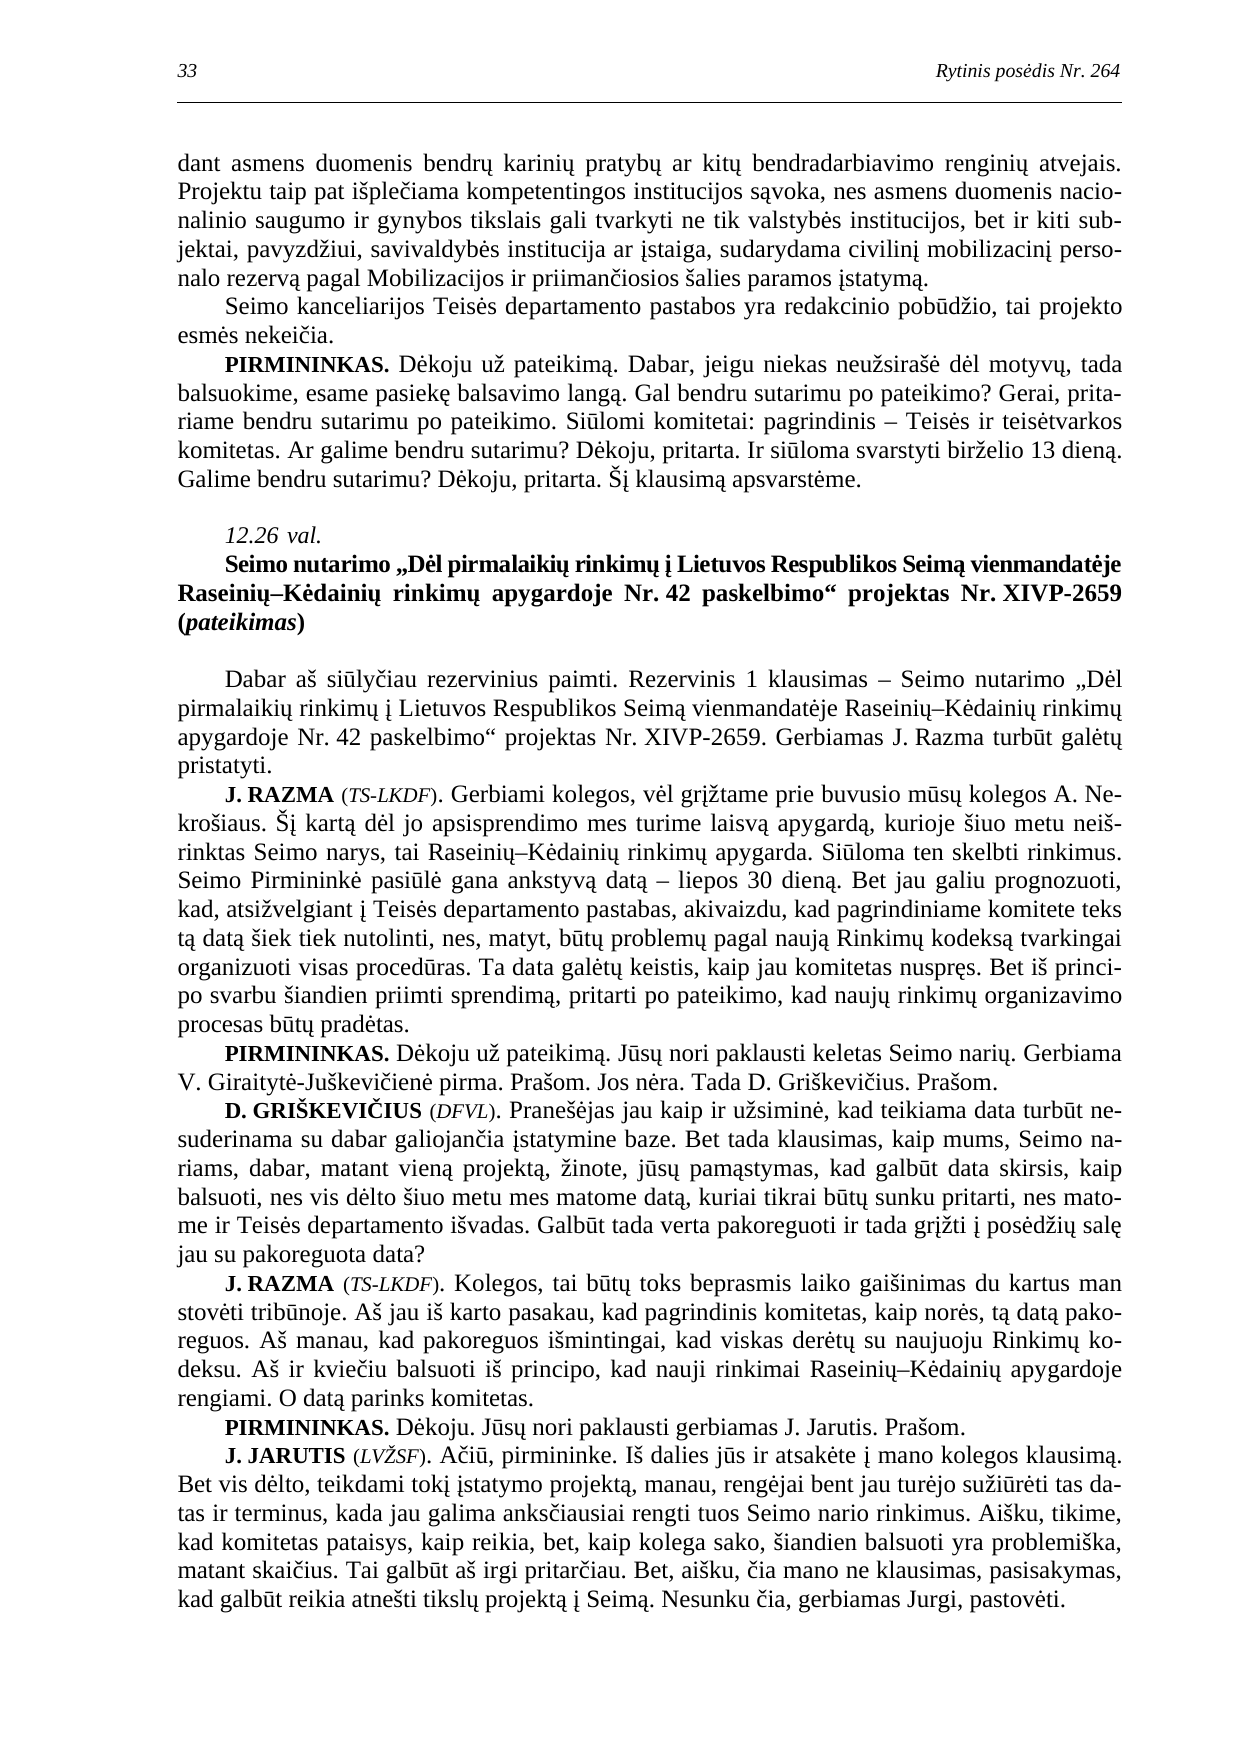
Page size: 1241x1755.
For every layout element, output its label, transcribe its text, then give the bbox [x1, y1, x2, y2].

text PIRMININKAS. Dė­ko­ju. Jū­sų no­ri pa­klaus­ti ger­bia­mas J. Ja­ru­tis. Pra­šom. [177, 1412, 1122, 1440]
text 12.26 val. [224, 521, 1122, 549]
text Da­bar aš siū­ly­čiau re­zer­vi­nius pa­im­ti. Re­zer­vi­nis 1 klau­si­mas – Sei­mo nu­ta­ri­mo „Dėl pir­ma­lai­kių rin­ki­mų į Lie­tu­vos Res­pub­li­kos Sei­mą vien­man­da­tė­je Raseinių–Kėdainių rin­ki­mų apy­gar­do­je Nr. 42 pa­skel­bi­mo“ pro­jek­tas Nr. XIVP-2659. Ger­bia­mas J. Raz­ma tur­būt ga­lė­tų pri­sta­ty­ti. [177, 664, 1122, 779]
text Sei­mo nu­ta­ri­mo „Dėl pir­ma­lai­kių rin­ki­mų į Lie­tu­vos Res­pub­li­kos Sei­mą vienmanda­tė­je Raseinių–Kėdainių rin­ki­mų apy­gar­do­je Nr. 42 pa­skel­bi­mo“ pro­jek­tas Nr. XIVP-2659 (pa­tei­ki­mas) [177, 549, 1122, 635]
text PIRMININKAS. Dė­ko­ju už pa­tei­ki­mą. Da­bar, jei­gu nie­kas ne­už­si­ra­šė dėl mo­ty­vų, ta­da bal­suo­ki­me, esa­me pa­sie­kę bal­sa­vi­mo lan­gą. Gal ben­dru su­ta­ri­mu po pa­tei­ki­mo? Ge­rai, pri­ta­ria­me ben­dru su­ta­ri­mu po pa­tei­ki­mo. Siū­lo­mi ko­mi­te­tai: pa­grin­di­nis – Tei­sės ir tei­sėt­var­kos ko­mi­te­tas. Ar ga­li­me ben­dru su­ta­ri­mu? Dė­ko­ju, pri­tar­ta. Ir siū­lo­ma svars­ty­ti bir­že­lio 13 die­ną. Ga­li­me ben­dru su­ta­ri­mu? Dė­ko­ju, pri­tar­ta. Šį klau­si­mą ap­svars­tė­me. [177, 349, 1122, 493]
text Sei­mo kan­ce­lia­ri­jos Tei­sės de­par­ta­men­to pa­sta­bos yra re­dak­ci­nio po­bū­džio, tai pro­jek­to es­mės ne­kei­čia. [177, 291, 1122, 349]
text PIRMININKAS. Dė­ko­ju už pa­tei­ki­mą. Jū­sų no­ri pa­klaus­ti ke­le­tas Sei­mo na­rių. Ger­bia­ma V. Gi­rai­ty­tė-Juš­ke­vi­čie­nė pir­ma. Pra­šom. Jos nė­ra. Ta­da D. Griš­ke­vi­čius. Pra­šom. [177, 1038, 1122, 1095]
text D. GRIŠKEVIČIUS (DFVL). Pra­ne­šė­jas jau kaip ir už­si­mi­nė, kad tei­kia­ma da­ta tur­būt ne­su­de­ri­na­ma su da­bar ga­lio­jan­čia įsta­ty­mi­ne ba­ze. Bet ta­da klau­si­mas, kaip mums, Sei­mo na­riams, da­bar, ma­tant vie­ną pro­jek­tą, ži­no­te, jū­sų pa­mąs­ty­mas, kad gal­būt da­ta skir­sis, kaip bal­suo­ti, nes vis dėl­to šiuo me­tu mes ma­to­me da­tą, ku­riai tik­rai bū­tų sun­ku pri­tar­ti, nes ma­to­me ir Tei­sės de­par­ta­men­to iš­va­das. Gal­būt ta­da ver­ta pa­ko­re­guo­ti ir ta­da grįž­ti į po­sė­džių sa­lę jau su pa­ko­re­guo­ta da­ta? [177, 1095, 1122, 1268]
text J. RAZMA (TS-LKDF). Ko­le­gos, tai bū­tų toks be­pras­mis lai­ko gai­ši­ni­mas du kar­tus man sto­vė­ti tri­bū­no­je. Aš jau iš kar­to pa­sa­kau, kad pa­grin­di­nis ko­mi­te­tas, kaip no­rės, tą da­tą pa­ko­re­guos. Aš ma­nau, kad pa­ko­re­guos iš­min­tin­gai, kad vis­kas de­rė­tų su nau­juo­ju Rin­ki­mų ko­dek­su. Aš ir kvie­čiu bal­suo­ti iš prin­ci­po, kad nau­ji rin­ki­mai Raseinių–Kėdainių apy­gar­do­je ren­gia­mi. O da­tą pa­rinks ko­mi­te­tas. [177, 1268, 1122, 1412]
text dant as­mens duo­me­nis ben­drų ka­ri­nių pra­ty­bų ar ki­tų ben­dra­dar­bia­vi­mo ren­gi­nių at­ve­jais. Pro­jek­tu taip pat iš­ple­čia­ma kom­pe­ten­tin­gos ins­ti­tu­ci­jos są­vo­ka, nes as­mens duo­me­nis na­cio­na­li­nio sau­gu­mo ir gy­ny­bos tiks­lais ga­li tvar­ky­ti ne tik vals­ty­bės ins­ti­tu­ci­jos, bet ir ki­ti sub­jek­tai, pa­vyz­džiui, sa­vi­val­dy­bės ins­ti­tu­ci­ja ar įstai­ga, su­da­ry­da­ma ci­vi­li­nį mo­bi­li­za­ci­nį per­so­na­lo re­zer­vą pa­gal Mo­bi­li­za­ci­jos ir pri­iman­čio­sios ša­lies pa­ra­mos įsta­ty­mą. [177, 148, 1122, 291]
text J. RAZMA (TS-LKDF). Ger­bia­mi ko­le­gos, vėl grįž­ta­me prie bu­vu­sio mū­sų ko­le­gos A. Ne­kro­šiaus. Šį kar­tą dėl jo ap­si­spren­di­mo mes tu­ri­me lais­vą apy­gar­dą, ku­rio­je šiuo me­tu ne­iš­rink­tas Sei­mo na­rys, tai Raseinių–Kėdainių rin­ki­mų apy­gar­da. Siū­lo­ma ten skelb­ti rin­ki­mus. Sei­mo Pir­mi­nin­kė pa­siū­lė ga­na anks­ty­vą da­tą – lie­pos 30 die­ną. Bet jau ga­liu prog­no­zuo­ti, kad, at­si­žvel­giant į Tei­sės de­par­ta­men­to pa­sta­bas, aki­vaiz­du, kad pa­grin­di­nia­me ko­mi­te­te teks tą da­tą šiek tiek nu­to­lin­ti, nes, ma­tyt, bū­tų pro­ble­mų pa­gal nau­ją Rin­ki­mų ko­dek­są tvar­kin­gai or­ga­ni­zuo­ti vi­sas pro­ce­dū­ras. Ta da­ta ga­lė­tų keis­tis, kaip jau ko­mi­te­tas nu­spręs. Bet iš prin­ci­po svar­bu šian­dien pri­im­ti spren­di­mą, pri­tar­ti po pa­tei­ki­mo, kad nau­jų rin­ki­mų or­ga­ni­za­vi­mo pro­ce­sas bū­tų pra­dė­tas. [177, 779, 1122, 1038]
text J. JARUTIS (LVŽSF). Ačiū, pir­mi­nin­ke. Iš da­lies jūs ir at­sa­kė­te į ma­no ko­le­gos klau­si­mą. Bet vis dėl­to, teik­da­mi to­kį įsta­ty­mo pro­jek­tą, ma­nau, ren­gė­jai bent jau tu­rė­jo su­žiū­rė­ti tas da­tas ir ter­mi­nus, ka­da jau ga­li­ma anks­čiau­siai reng­ti tuos Sei­mo na­rio rin­ki­mus. Aiš­ku, ti­ki­me, kad ko­mi­te­tas pa­tai­sys, kaip rei­kia, bet, kaip ko­le­ga sa­ko, šian­dien bal­suo­ti yra pro­ble­miš­ka, ma­tant skai­čius. Tai gal­būt aš ir­gi pri­tar­čiau. Bet, aiš­ku, čia ma­no ne klau­si­mas, pa­si­sa­ky­mas, kad gal­būt rei­kia at­neš­ti tiks­lų pro­jek­tą į Sei­mą. Ne­sun­ku čia, ger­bia­mas Jur­gi, pa­sto­vė­ti. [177, 1440, 1122, 1613]
